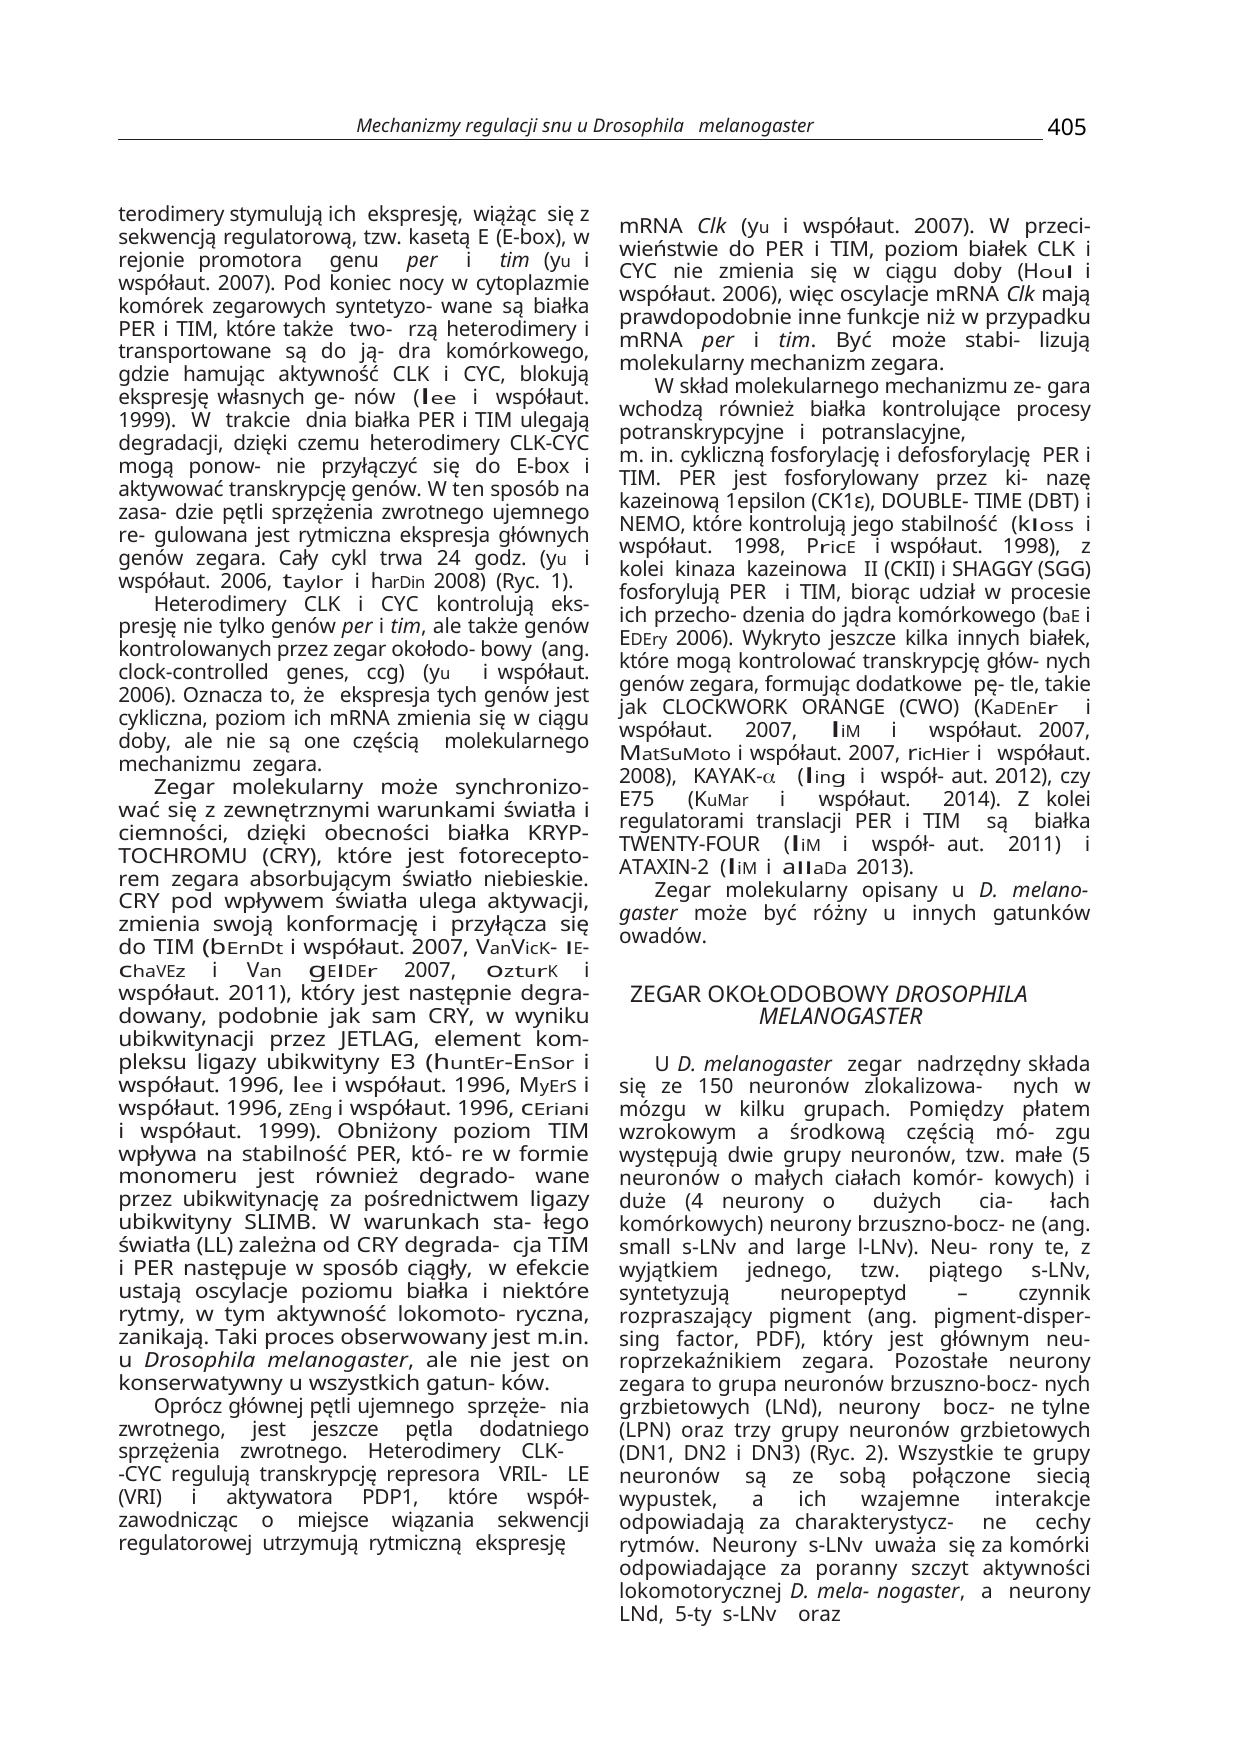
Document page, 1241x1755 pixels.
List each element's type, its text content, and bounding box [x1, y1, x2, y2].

text -CYC regulują transkrypcję represora VRIL- LE (VRI) i aktywatora PDP1, które współ- zawodnicząc o miejsce wiązania sekwencji regulatorowej utrzymują rytmiczną ekspresję [118, 1463, 589, 1555]
text terodimery stymulują ich ekspresję, wiążąc się z sekwencją regulatorową, tzw. kasetą E (E-box), w rejonie promotora genu per i tim (yu i współaut. 2007). Pod koniec nocy w cytoplazmie komórek zegarowych syntetyzo- wane są białka PER i TIM, które także two- rzą heterodimery i transportowane są do ją- dra komórkowego, gdzie hamując aktywność CLK i CYC, blokują ekspresję własnych ge- nów (lee i współaut. 1999). W trakcie dnia białka PER i TIM ulegają degradacji, dzięki czemu heterodimery CLK-CYC mogą ponow- nie przyłączyć się do E-box i aktywować transkrypcję genów. W ten sposób na zasa- dzie pętli sprzężenia zwrotnego ujemnego re- gulowana jest rytmiczna ekspresja głównych genów zegara. Cały cykl trwa 24 godz. (yu i współaut. 2006, taylor i harDin 2008) (Ryc. 1). [118, 203, 589, 593]
text Oprócz głównej pętli ujemnego sprzęże- nia zwrotnego, jest jeszcze pętla dodatniego sprzężenia zwrotnego. Heterodimery CLK- [118, 1395, 589, 1463]
text mRNA Clk (yu i współaut. 2007). W przeci- wieństwie do PER i TIM, poziom białek CLK i CYC nie zmienia się w ciągu doby (Houl i współaut. 2006), więc oscylacje mRNA Clk mają prawdopodobnie inne funkcje niż w przypadku mRNA per i tim. Być może stabi- lizują molekularny mechanizm zegara. [619, 215, 1091, 375]
text ZEGAR OKOŁODOBOWY DROSOPHILA MELANOGASTER [630, 984, 1103, 1031]
text W skład molekularnego mechanizmu ze- gara wchodzą również białka kontrolujące procesy potranskrypcyjne i potranslacyjne, [619, 375, 1091, 444]
text U D. melanogaster zegar nadrzędny składa się ze 150 neuronów zlokalizowa- nych w mózgu w kilku grupach. Pomiędzy płatem wzrokowym a środkową częścią mó- zgu występują dwie grupy neuronów, tzw. małe (5 neuronów o małych ciałach komór- kowych) i duże (4 neurony o dużych cia- łach komórkowych) neurony brzuszno-bocz- ne (ang. small s-LNv and large l-LNv). Neu- rony te, z wyjątkiem jednego, tzw. piątego s-LNv, syntetyzują neuropeptyd – czynnik rozpraszający pigment (ang. pigment-disper- sing factor, PDF), który jest głównym neu- roprzekaźnikiem zegara. Pozostałe neurony zegara to grupa neuronów brzuszno-bocz- nych grzbietowych (LNd), neurony bocz- ne tylne (LPN) oraz trzy grupy neuronów grzbietowych (DN1, DN2 i DN3) (Ryc. 2). Wszystkie te grupy neuronów są ze sobą połączone siecią wypustek, a ich wzajemne interakcje odpowiadają za charakterystycz- ne cechy rytmów. Neurony s-LNv uważa się za komórki odpowiadające za poranny szczyt aktywności lokomotorycznej D. mela- nogaster, a neurony LNd, 5-ty s-LNv oraz [619, 1053, 1091, 1626]
text Heterodimery CLK i CYC kontrolują eks- presję nie tylko genów per i tim, ale także genów kontrolowanych przez zegar okołodo- bowy (ang. clock-controlled genes, ccg) (yu i współaut. 2006). Oznacza to, że ekspresja tych genów jest cykliczna, poziom ich mRNA zmienia się w ciągu doby, ale nie są one częścią molekularnego mechanizmu zegara. [118, 593, 589, 776]
text Zegar molekularny opisany u D. melano- gaster może być różny u innych gatunków owadów. [619, 879, 1091, 948]
text m. in. cykliczną fosforylację i defosforylację PER i TIM. PER jest fosforylowany przez ki- nazę kazeinową 1epsilon (CK1ε), DOUBLE- TIME (DBT) i NEMO, które kontrolują jego stabilność (kloss i współaut. 1998, PricE i współaut. 1998), z kolei kinaza kazeinowa II (CKII) i SHAGGY (SGG) fosforylują PER i TIM, biorąc udział w procesie ich przecho- dzenia do jądra komórkowego (baE i EDEry 2006). Wykryto jeszcze kilka innych białek, które mogą kontrolować transkrypcję głów- nych genów zegara, formując dodatkowe pę- tle, takie jak CLOCKWORK ORANGE (CWO) (KaDEnEr i współaut. 2007, liM i współaut. 2007, MatSuMoto i współaut. 2007, ricHier i współaut. 2008), KAYAK- (ling i współ- aut. 2012), czy E75 (KuMar i współaut. 2014). Z kolei regulatorami translacji PER i TIM są białka TWENTY-FOUR (liM i współ- aut. 2011) i ATAXIN-2 (liM i allaDa 2013). [619, 444, 1091, 879]
text Zegar molekularny może synchronizo- wać się z zewnętrznymi warunkami światła i ciemności, dzięki obecności białka KRYP- TOCHROMU (CRY), które jest fotorecepto- rem zegara absorbującym światło niebieskie. CRY pod wpływem światła ulega aktywacji, zmienia swoją konformację i przyłącza się do TIM (bErnDt i współaut. 2007, VanVicK- lE-chaVEz i Van gElDEr 2007, ozturK i współaut. 2011), który jest następnie degra- dowany, podobnie jak sam CRY, w wyniku ubikwitynacji przez JETLAG, element kom- pleksu ligazy ubikwityny E3 (huntEr-EnSor i współaut. 1996, lee i współaut. 1996, MyErS i współaut. 1996, zEng i współaut. 1996, cEriani i współaut. 1999). Obniżony poziom TIM wpływa na stabilność PER, któ- re w formie monomeru jest również degrado- wane przez ubikwitynację za pośrednictwem ligazy ubikwityny SLIMB. W warunkach sta- łego światła (LL) zależna od CRY degrada- cja TIM i PER następuje w sposób ciągły, w efekcie ustają oscylacje poziomu białka i niektóre rytmy, w tym aktywność lokomoto- ryczna, zanikają. Taki proces obserwowany jest m.in. u Drosophila melanogaster, ale nie jest on konserwatywny u wszystkich gatun- ków. [118, 776, 589, 1395]
